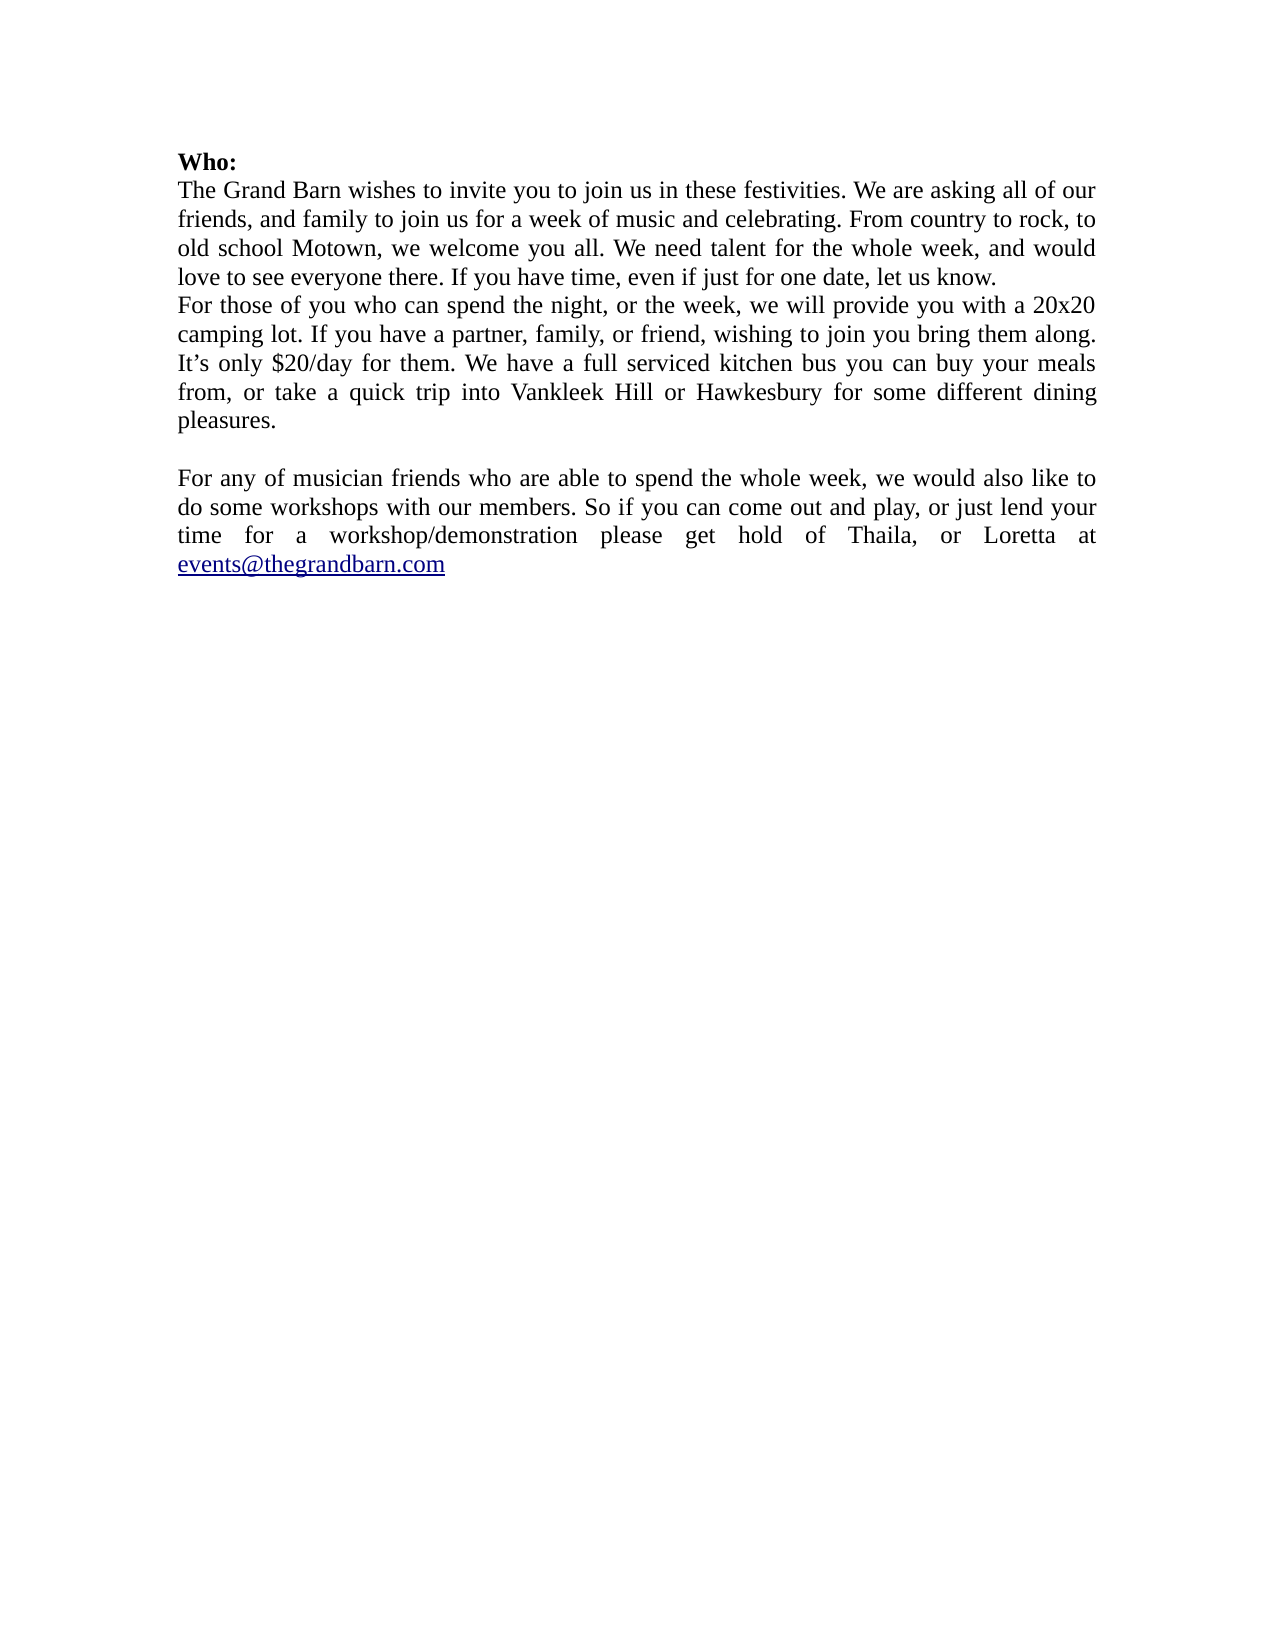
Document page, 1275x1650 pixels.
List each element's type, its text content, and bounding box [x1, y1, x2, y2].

text For those of you who can spend the night, or the week, we will provide you with a 20x20 camping lot. If you have a partner, family, or friend, wishing to join you bring them along. It’s only $20/day for them. We have a full serviced kitchen bus you can buy your meals from, or take a quick trip into Vankleek Hill or Hawkesbury for some different dining pleasures. [177, 291, 1098, 434]
text For any of musician friends who are able to spend the whole week, we would also like to do some workshops with our members. So if you can come out and play, or just lend your time for a workshop/demonstration please get hold of Thaila, or Loretta at events@thegrandbarn.com [177, 463, 1098, 578]
text The Grand Barn wishes to invite you to join us in these festivities. We are asking all of our friends, and family to join us for a week of music and celebrating. From country to rock, to old school Motown, we welcome you all. We need talent for the whole week, and would love to see everyone there. If you have time, even if just for one date, let us know. [177, 176, 1098, 291]
text Who: [177, 147, 1098, 176]
